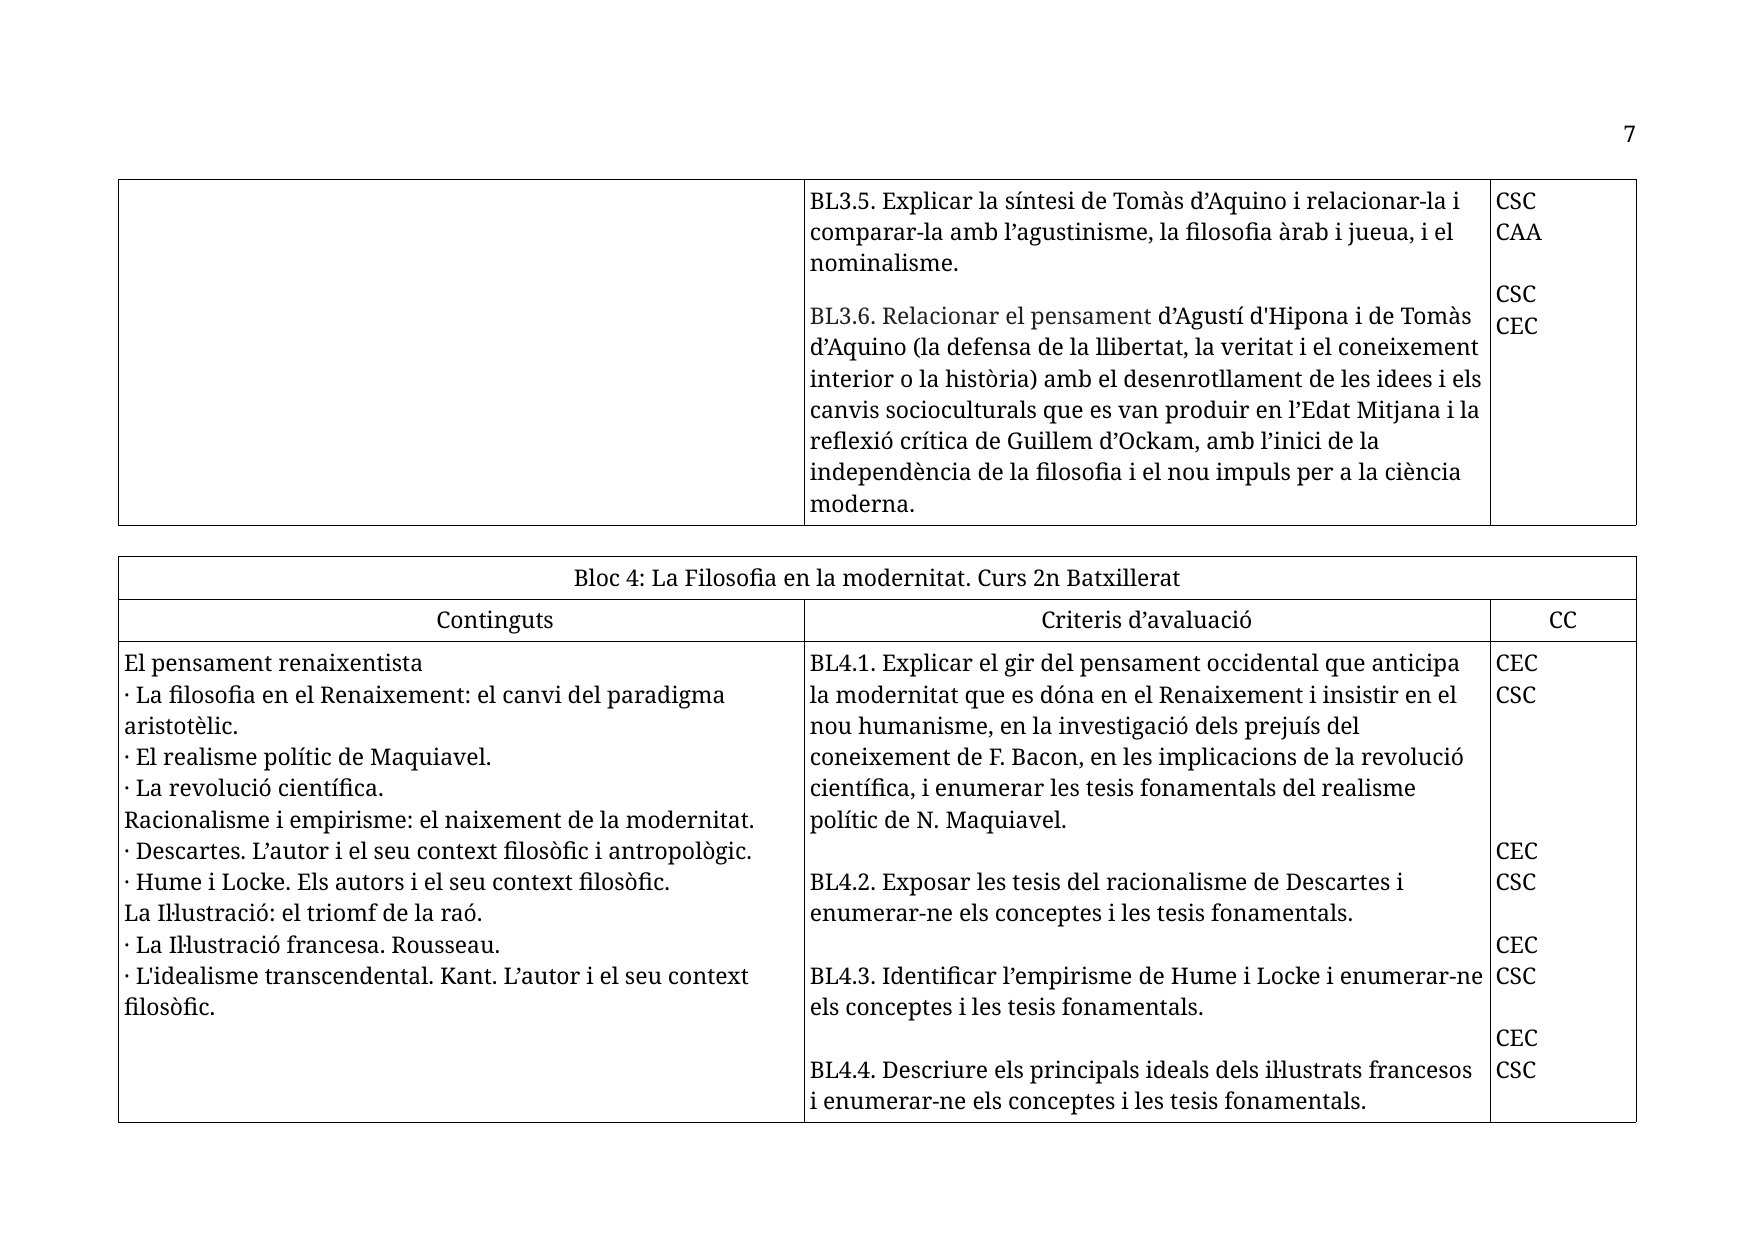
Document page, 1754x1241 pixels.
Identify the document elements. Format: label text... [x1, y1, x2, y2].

table_cell [119, 180, 804, 524]
table_cell CC [1491, 600, 1636, 641]
table_cell BL3.5. Explicar la síntesi de Tomàs d’Aquino i relacionar-la i comparar-la amb l’agustinisme, la filosofia àrab i jueua, i el nominalisme. BL3.6. Relacionar el pensament d’Agustí d'Hipona i de Tomàs d’Aquino (la defensa de la llibertat, la veritat i el coneixement interior o la història) amb el desenrotllament de les idees i els canvis socioculturals que es van produir en l’Edat Mitjana i la reflexió crítica de Guillem d’Ockam, amb l’inici de la independència de la filosofia i el nou impuls per a la ciència moderna. [805, 180, 1490, 524]
table_header Bloc 4: La Filosofia en la modernitat. Curs 2n Batxillerat [119, 557, 1636, 599]
table_cell BL4.1. Explicar el gir del pensament occidental que anticipa la modernitat que es dóna en el Renaixement i insistir en el nou humanisme, en la investigació dels prejuís del coneixement de F. Bacon, en les implicacions de la revolució científica, i enumerar les tesis fonamentals del realisme polític de N. Maquiavel. BL4.2. Exposar les tesis del racionalisme de Descartes i enumerar-ne els conceptes i les tesis fonamentals. BL4.3. Identificar l’empirisme de Hume i Locke i enumerar-ne els conceptes i les tesis fonamentals. BL4.4. Descriure els principals ideals dels il·lustrats francesos i enumerar-ne els conceptes i les tesis fonamentals. [805, 642, 1490, 1122]
table_cell CSC CAA CSC CEC [1491, 180, 1636, 524]
table_cell CEC CSC CEC CSC CEC CSC CEC CSC [1491, 642, 1636, 1122]
table_cell Criteris d’avaluació [805, 600, 1490, 641]
table_cell Continguts [119, 600, 804, 641]
table_cell El pensament renaixentista · La filosofia en el Renaixement: el canvi del paradigma aristotèlic. · El realisme polític de Maquiavel. · La revolució científica. Racionalisme i empirisme: el naixement de la modernitat. · Descartes. L’autor i el seu context filosòfic i antropològic. · Hume i Locke. Els autors i el seu context filosòfic. La Il·lustració: el triomf de la raó. · La Il·lustració francesa. Rousseau. · L'idealisme transcendental. Kant. L’autor i el seu context filosòfic. [119, 642, 804, 1122]
